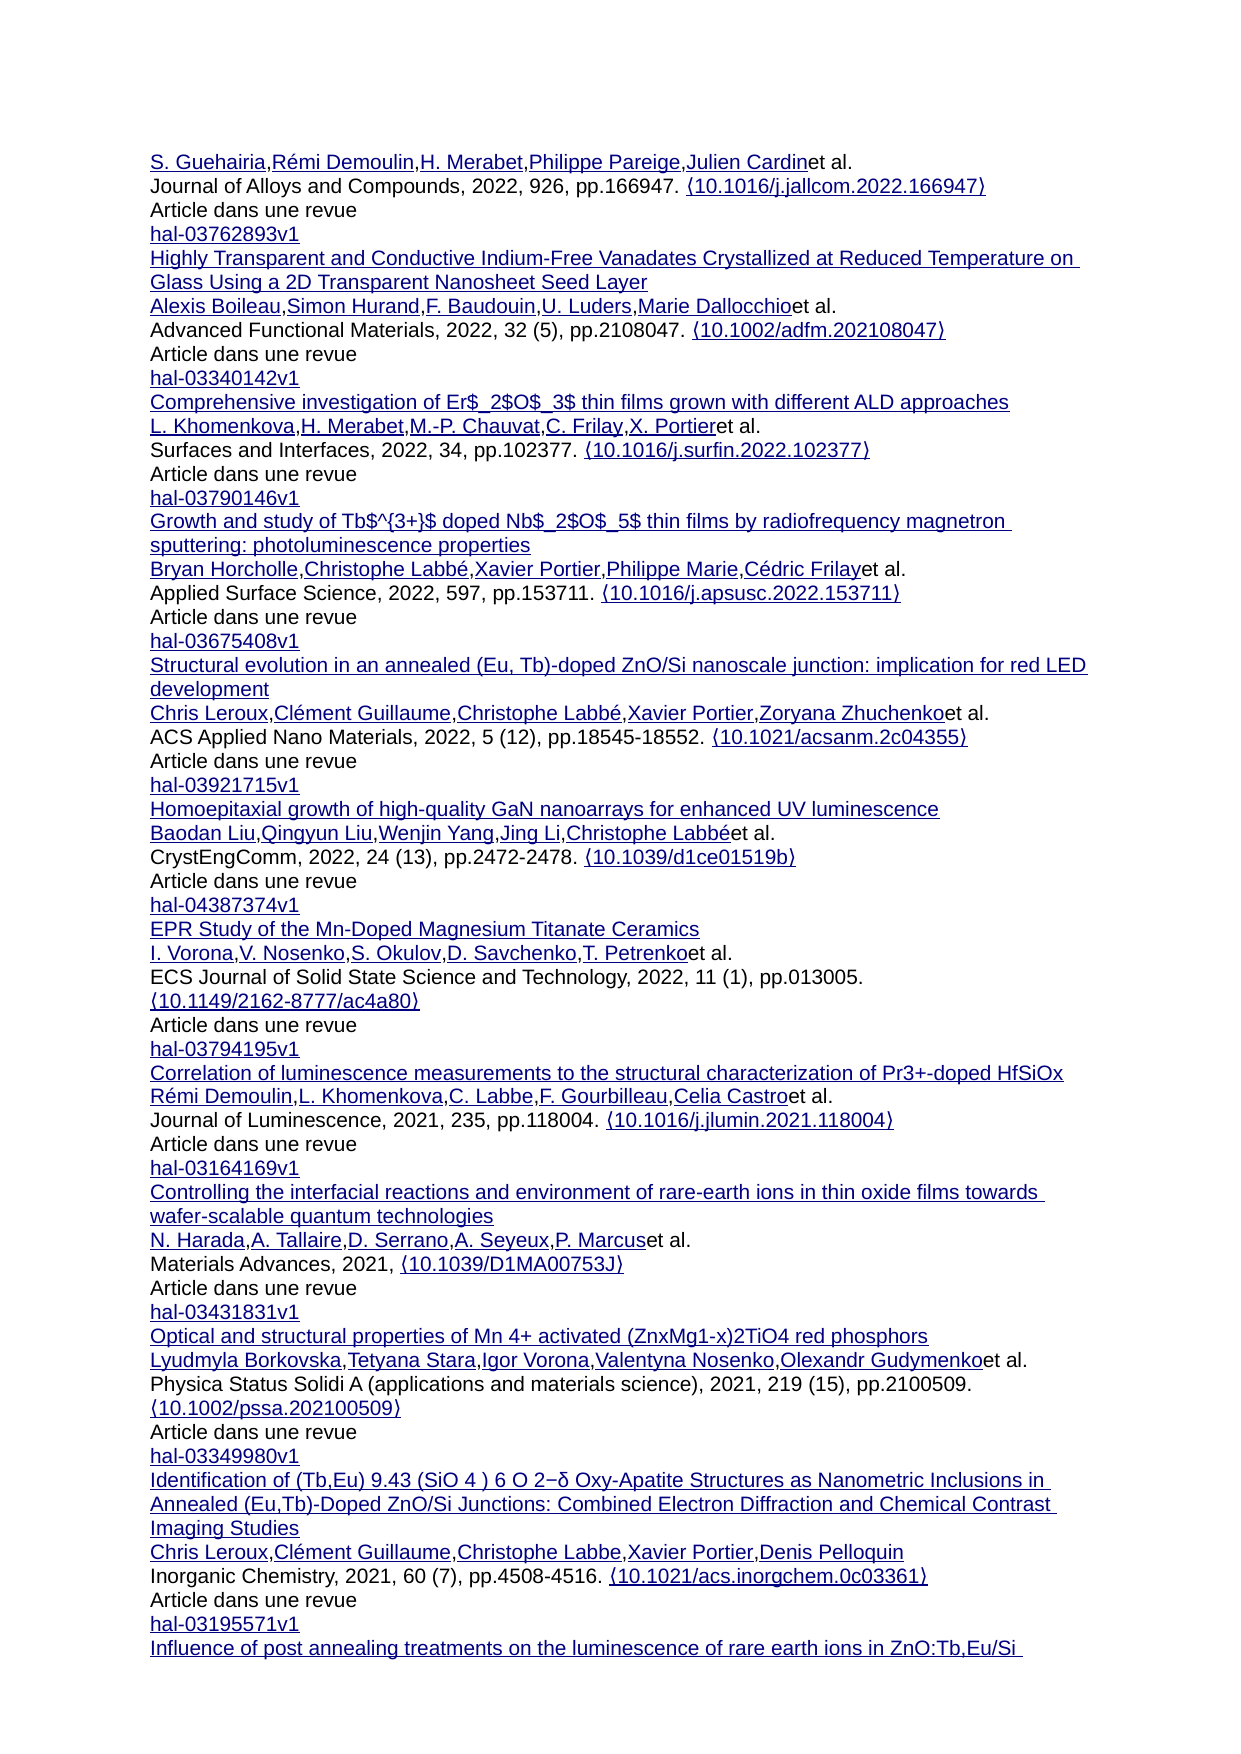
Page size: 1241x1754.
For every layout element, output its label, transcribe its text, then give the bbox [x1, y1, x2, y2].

table_cell Optical and structural properties of Mn 4+ activated (ZnxMg1‐x)2TiO4 red phosphors Lyudmyla Borkovska,Tetyana Stara,Igor Vorona,Valentyna Nosenko,Olexandr Gudymenkoet al. Physica Status Solidi A (applications and materials science), 2021, 219 (15), pp.2100509. ⟨10.1002/pssa.202100509⟩ Article dans une revue hal-03349980v1 [150, 1324, 1090, 1468]
table_cell Correlation of luminescence measurements to the structural characterization of Pr3+-doped HfSiOx Rémi Demoulin,L. Khomenkova,C. Labbe,F. Gourbilleau,Celia Castroet al. Journal of Luminescence, 2021, 235, pp.118004. ⟨10.1016/j.jlumin.2021.118004⟩ Article dans une revue hal-03164169v1 [150, 1060, 1090, 1180]
table_cell Highly Transparent and Conductive Indium‐Free Vanadates Crystallized at Reduced Temperature on Glass Using a 2D Transparent Nanosheet Seed Layer Alexis Boileau,Simon Hurand,F. Baudouin,U. Luders,Marie Dallocchioet al. Advanced Functional Materials, 2022, 32 (5), pp.2108047. ⟨10.1002/adfm.202108047⟩ Article dans une revue hal-03340142v1 [150, 246, 1090, 389]
table_cell Homoepitaxial growth of high-quality GaN nanoarrays for enhanced UV luminescence Baodan Liu,Qingyun Liu,Wenjin Yang,Jing Li,Christophe Labbéet al. CrystEngComm, 2022, 24 (13), pp.2472-2478. ⟨10.1039/d1ce01519b⟩ Article dans une revue hal-04387374v1 [150, 797, 1090, 917]
table_cell EPR Study of the Mn-Doped Magnesium Titanate Ceramics I. Vorona,V. Nosenko,S. Okulov,D. Savchenko,T. Petrenkoet al. ECS Journal of Solid State Science and Technology, 2022, 11 (1), pp.013005. ⟨10.1149/2162-8777/ac4a80⟩ Article dans une revue hal-03794195v1 [150, 917, 1090, 1060]
table_cell Identification of (Tb,Eu) 9.43 (SiO 4 ) 6 O 2−δ Oxy-Apatite Structures as Nanometric Inclusions in Annealed (Eu,Tb)-Doped ZnO/Si Junctions: Combined Electron Diffraction and Chemical Contrast Imaging Studies Chris Leroux,Clément Guillaume,Christophe Labbe,Xavier Portier,Denis Pelloquin Inorganic Chemistry, 2021, 60 (7), pp.4508-4516. ⟨10.1021/acs.inorgchem.0c03361⟩ Article dans une revue hal-03195571v1 [150, 1468, 1090, 1635]
table_cell S. Guehairia,Rémi Demoulin,H. Merabet,Philippe Pareige,Julien Cardinet al. Journal of Alloys and Compounds, 2022, 926, pp.166947. ⟨10.1016/j.jallcom.2022.166947⟩ Article dans une revue hal-03762893v1 [150, 150, 1090, 246]
table_cell Comprehensive investigation of Er$_2$O$_3$ thin films grown with different ALD approaches L. Khomenkova,H. Merabet,M.-P. Chauvat,C. Frilay,X. Portieret al. Surfaces and Interfaces, 2022, 34, pp.102377. ⟨10.1016/j.surfin.2022.102377⟩ Article dans une revue hal-03790146v1 [150, 390, 1090, 509]
table_cell Controlling the interfacial reactions and environment of rare-earth ions in thin oxide films towards wafer-scalable quantum technologies N. Harada,A. Tallaire,D. Serrano,A. Seyeux,P. Marcuset al. Materials Advances, 2021, ⟨10.1039/D1MA00753J⟩ Article dans une revue hal-03431831v1 [150, 1180, 1090, 1324]
table_cell Influence of post annealing treatments on the luminescence of rare earth ions in ZnO:Tb,Eu/Si [150, 1635, 1090, 1659]
table_cell Structural evolution in an annealed (Eu, Tb)-doped ZnO/Si nanoscale junction: implication for red LED development Chris Leroux,Clément Guillaume,Christophe Labbé,Xavier Portier,Zoryana Zhuchenkoet al. ACS Applied Nano Materials, 2022, 5 (12), pp.18545-18552. ⟨10.1021/acsanm.2c04355⟩ Article dans une revue hal-03921715v1 [150, 653, 1090, 797]
table_cell Growth and study of Tb$^{3+}$ doped Nb$_2$O$_5$ thin films by radiofrequency magnetron sputtering: photoluminescence properties Bryan Horcholle,Christophe Labbé,Xavier Portier,Philippe Marie,Cédric Frilayet al. Applied Surface Science, 2022, 597, pp.153711. ⟨10.1016/j.apsusc.2022.153711⟩ Article dans une revue hal-03675408v1 [150, 509, 1090, 653]
